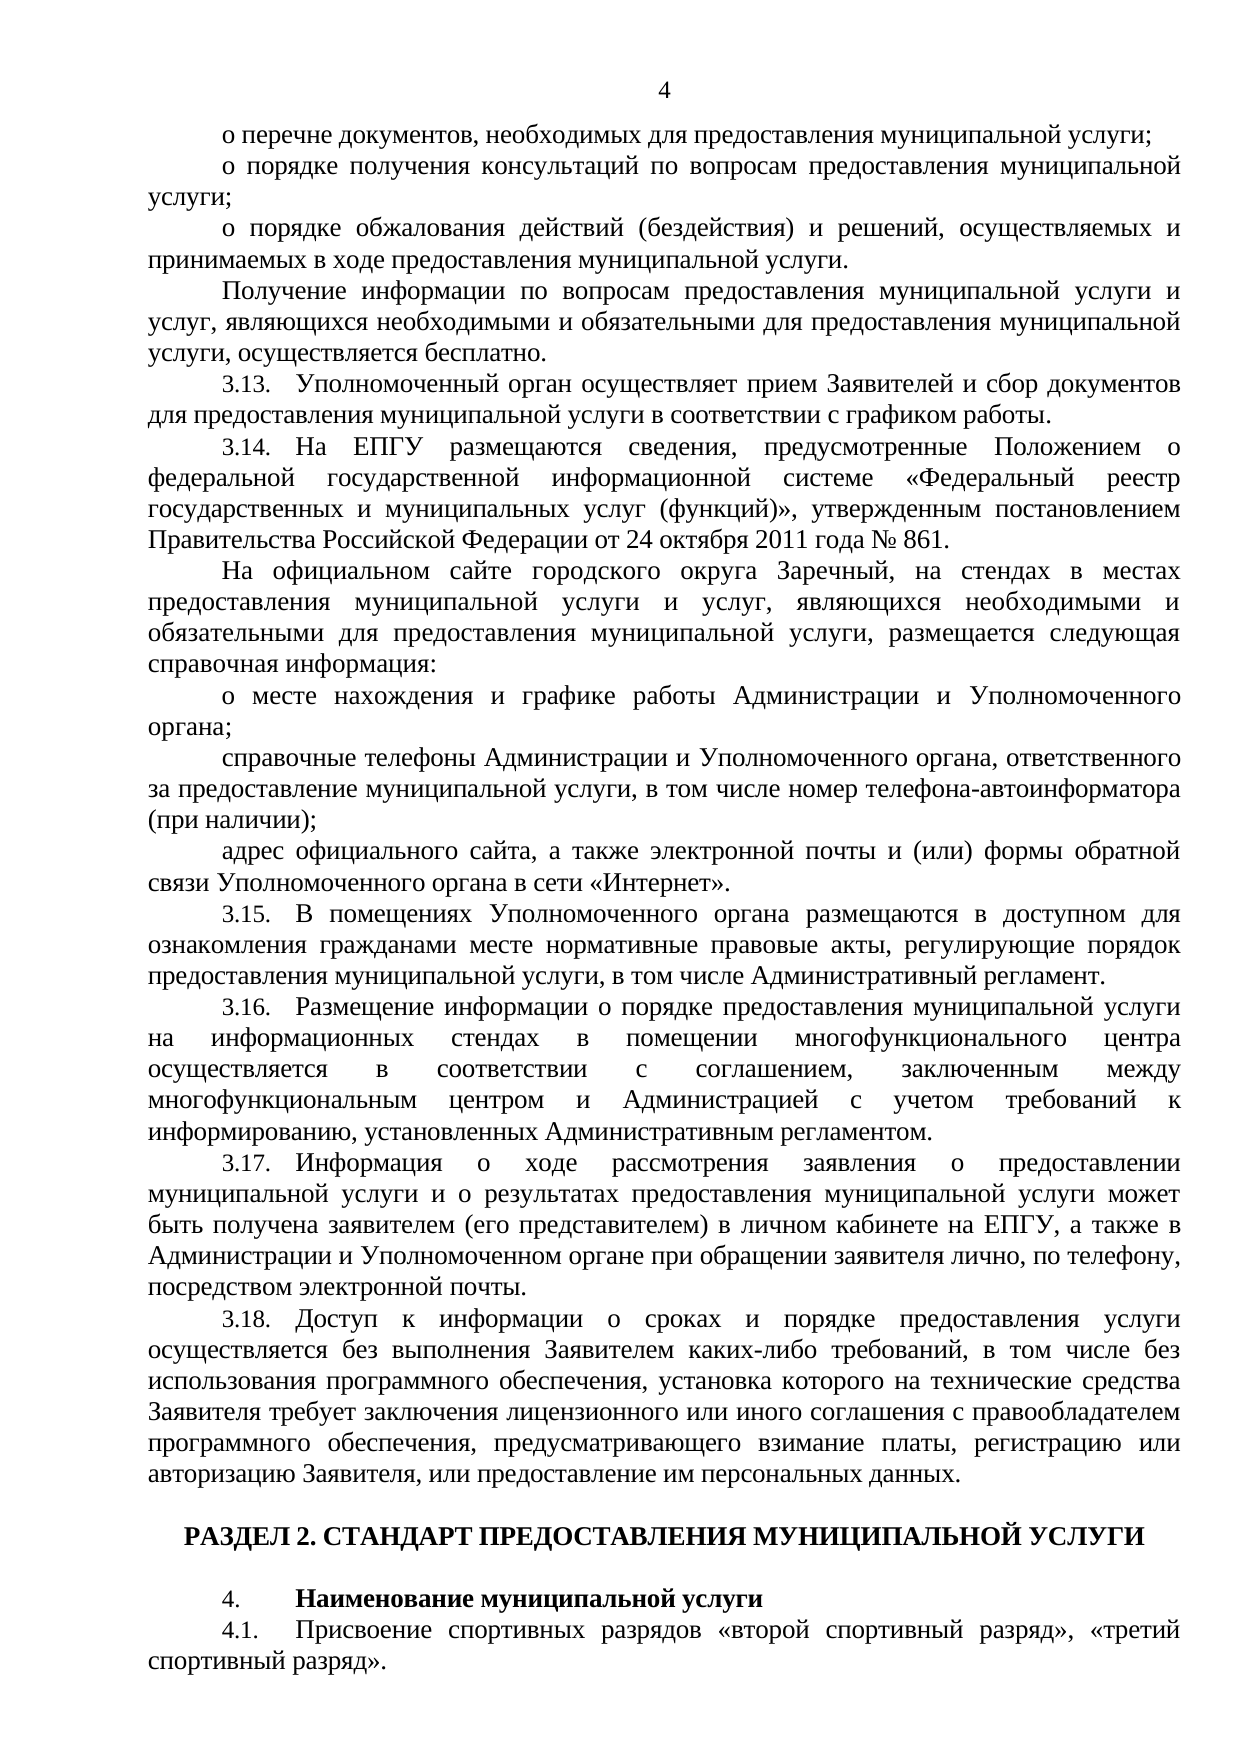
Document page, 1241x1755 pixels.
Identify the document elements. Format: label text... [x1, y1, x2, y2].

text На официальном сайте городского округа Заречный, на стендах в местах предоставления муниципальной услуги и услуг, являющихся необходимыми и обязательными для предоставления муниципальной услуги, размещается следующая справочная информация: [148, 554, 1181, 679]
list Размещение информации о порядке предоставления муниципальной услуги на информационных стендах в помещении многофункционального центра осуществляется в соответствии с соглашением, заключенным между многофункциональным центром и Администрацией с учетом требований к информированию, установленных Административным регламентом. [148, 990, 1181, 1146]
list Присвоение спортивных разрядов «второй спортивный разряд», «третий спортивный разряд». [148, 1613, 1181, 1675]
text адрес официального сайта, а также электронной почты и (или) формы обратной связи Уполномоченного органа в сети «Интернет». [148, 834, 1181, 897]
text о перечне документов, необходимых для предоставления муниципальной услуги; [148, 118, 1181, 149]
list Информация о ходе рассмотрения заявления о предоставлении муниципальной услуги и о результатах предоставления муниципальной услуги может быть получена заявителем (его представителем) в личном кабинете на ЕПГУ, а также в Администрации и Уполномоченном органе при обращении заявителя лично, по телефону, посредством электронной почты. [148, 1146, 1181, 1302]
text о месте нахождения и графике работы Администрации и Уполномоченного органа; [148, 679, 1181, 741]
text справочные телефоны Администрации и Уполномоченного органа, ответственного за предоставление муниципальной услуги, в том числе номер телефона-автоинформатора (при наличии); [148, 741, 1181, 834]
list Доступ к информации о сроках и порядке предоставления услуги осуществляется без выполнения Заявителем каких-либо требований, в том числе без использования программного обеспечения, установка которого на технические средства Заявителя требует заключения лицензионного или иного соглашения с правообладателем программного обеспечения, предусматривающего взимание платы, регистрацию или авторизацию Заявителя, или предоставление им персональных данных. [148, 1302, 1181, 1488]
list Наименование муниципальной услуги [148, 1582, 1181, 1613]
list В помещениях Уполномоченного органа размещаются в доступном для ознакомления гражданами месте нормативные правовые акты, регулирующие порядок предоставления муниципальной услуги, в том числе Административный регламент. [148, 897, 1181, 990]
list Уполномоченный орган осуществляет прием Заявителей и сбор документов для предоставления муниципальной услуги в соответствии с графиком работы. [148, 367, 1181, 429]
text о порядке обжалования действий (бездействия) и решений, осуществляемых и принимаемых в ходе предоставления муниципальной услуги. [148, 212, 1181, 274]
text о порядке получения консультаций по вопросам предоставления муниципальной услуги; [148, 149, 1181, 212]
list На ЕПГУ размещаются сведения, предусмотренные Положением о федеральной государственной информационной системе «Федеральный реестр государственных и муниципальных услуг (функций)», утвержденным постановлением Правительства Российской Федерации от 24 октября 2011 года № 861. [148, 429, 1181, 554]
text Получение информации по вопросам предоставления муниципальной услуги и услуг, являющихся необходимыми и обязательными для предоставления муниципальной услуги, осуществляется бесплатно. [148, 274, 1181, 367]
text РАЗДЕЛ 2. СТАНДАРТ ПРЕДОСТАВЛЕНИЯ МУНИЦИПАЛЬНОЙ УСЛУГИ [148, 1520, 1181, 1551]
